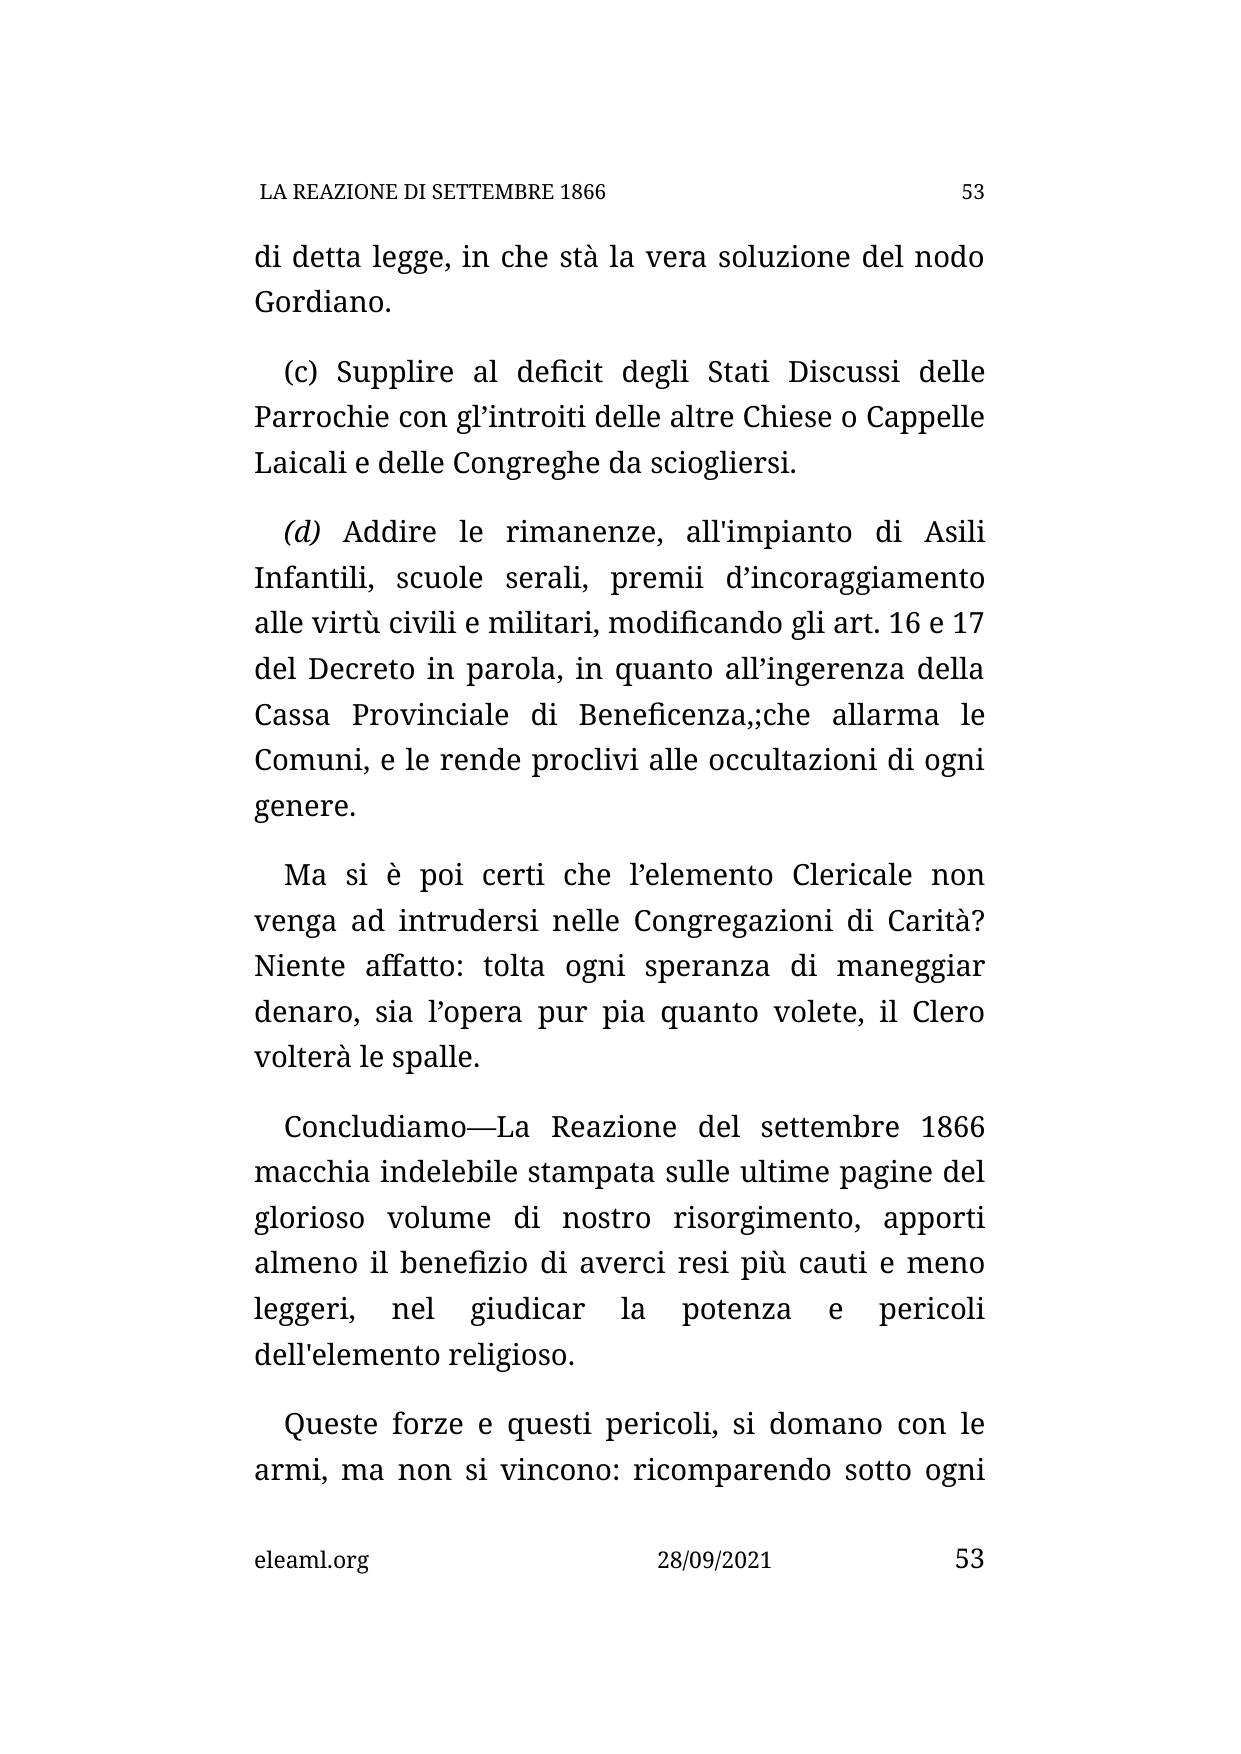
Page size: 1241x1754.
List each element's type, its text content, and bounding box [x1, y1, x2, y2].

text (c) Supplire al deficit degli Stati Discussi delle Parrochie con gl’introiti delle altre Chiese o Cappelle Laicali e delle Congreghe da sciogliersi. [254, 351, 986, 482]
text Ma si è poi certi che l’elemento Clericale non venga ad intrudersi nelle Congregazioni di Carità? Niente affatto: tolta ogni speranza di maneggiar denaro, sia l’opera pur pia quanto volete, il Clero volterà le spalle. [254, 854, 986, 1076]
text Queste forze e questi pericoli, si domano con le armi, ma non si vincono: ricomparendo sotto ogni [254, 1403, 986, 1488]
text Concludiamo—La Reazione del settembre 1866 macchia indelebile stampata sulle ultime pagine del glorioso volume di nostro risorgimento, apporti almeno il benefizio di averci resi più cauti e meno leggeri, nel giudicar la potenza e pericoli dell'elemento religioso. [254, 1106, 986, 1374]
text (d) Addire le rimanenze, all'impianto di Asili Infantili, scuole serali, premii d’incoraggiamento alle virtù civili e militari, modificando gli art. 16 e 17 del Decreto in parola, in quanto all’ingerenza della Cassa Provinciale di Beneficenza,;che allarma le Comuni, e le rende proclivi alle occultazioni di ogni genere. [254, 511, 986, 825]
text di detta legge, in che stà la vera soluzione del nodo Gordiano. [254, 236, 986, 321]
